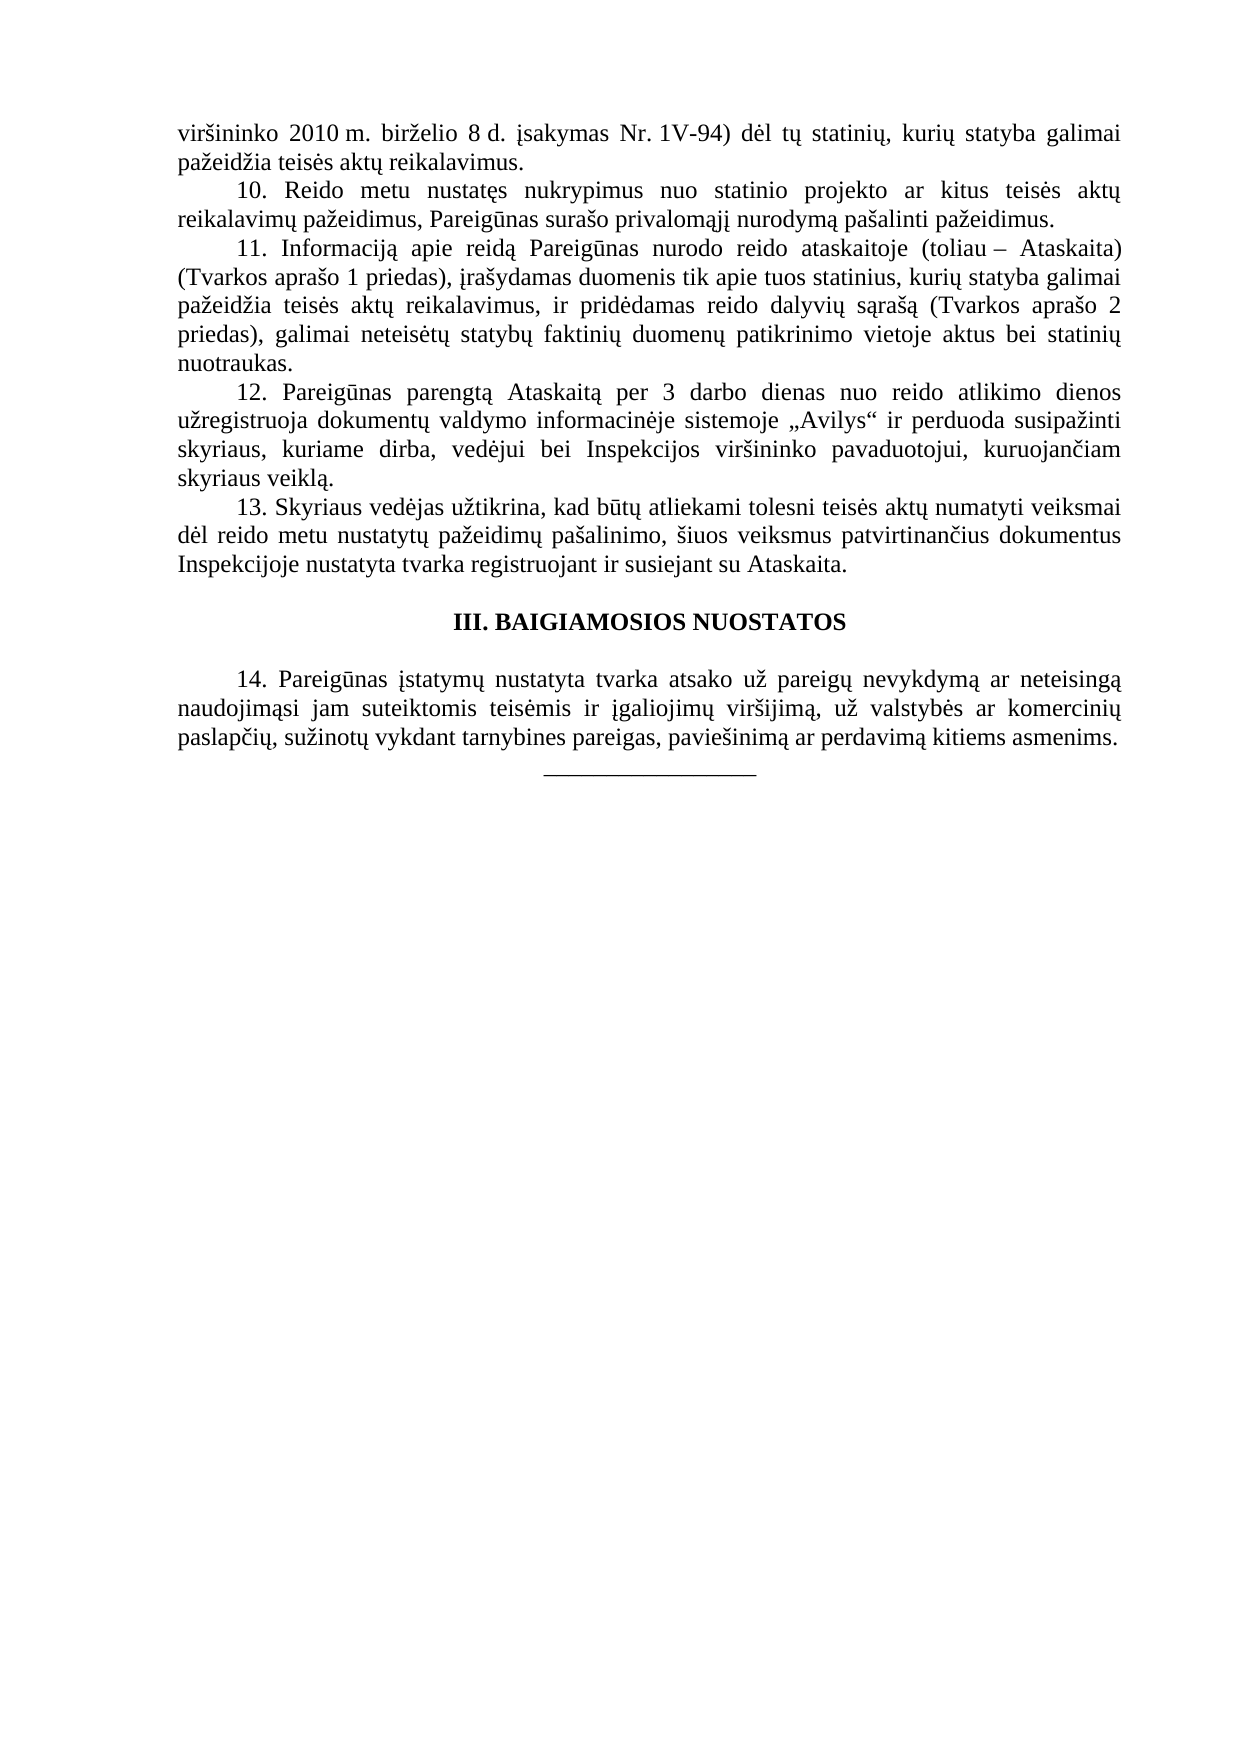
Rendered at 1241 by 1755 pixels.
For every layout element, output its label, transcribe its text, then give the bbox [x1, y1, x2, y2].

text viršininko 2010 m. birželio 8 d. įsakymas Nr. 1V-94) dėl tų statinių, kurių statyba galimai pažeidžia teisės aktų reikalavimus. [177, 118, 1122, 176]
text 13. Skyriaus vedėjas užtikrina, kad būtų atliekami tolesni teisės aktų numatyti veiksmai dėl reido metu nustatytų pažeidimų pašalinimo, šiuos veiksmus patvirtinančius dokumentus Inspekcijoje nustatyta tvarka registruojant ir susiejant su Ataskaita. [177, 492, 1122, 578]
text 14. Pareigūnas įstatymų nustatyta tvarka atsako už pareigų nevykdymą ar neteisingą naudojimąsi jam suteiktomis teisėmis ir įgaliojimų viršijimą, už valstybės ar komercinių paslapčių, sužinotų vykdant tarnybines pareigas, paviešinimą ar perdavimą kitiems asmenims. [177, 664, 1122, 751]
text _________________ [177, 751, 1122, 779]
text 12. Pareigūnas parengtą Ataskaitą per 3 darbo dienas nuo reido atlikimo dienos užregistruoja dokumentų valdymo informacinėje sistemoje „Avilys“ ir perduoda susipažinti skyriaus, kuriame dirba, vedėjui bei Inspekcijos viršininko pavaduotojui, kuruojančiam skyriaus veiklą. [177, 377, 1122, 492]
text 10. Reido metu nustatęs nukrypimus nuo statinio projekto ar kitus teisės aktų reikalavimų pažeidimus, Pareigūnas surašo privalomąjį nurodymą pašalinti pažeidimus. [177, 176, 1122, 233]
text 11. Informaciją apie reidą Pareigūnas nurodo reido ataskaitoje (toliau – Ataskaita) (Tvarkos aprašo 1 priedas), įrašydamas duomenis tik apie tuos statinius, kurių statyba galimai pažeidžia teisės aktų reikalavimus, ir pridėdamas reido dalyvių sąrašą (Tvarkos aprašo 2 priedas), galimai neteisėtų statybų faktinių duomenų patikrinimo vietoje aktus bei statinių nuotraukas. [177, 233, 1122, 377]
text III. BAIGIAMOSIOS NUOSTATOS [177, 607, 1122, 636]
